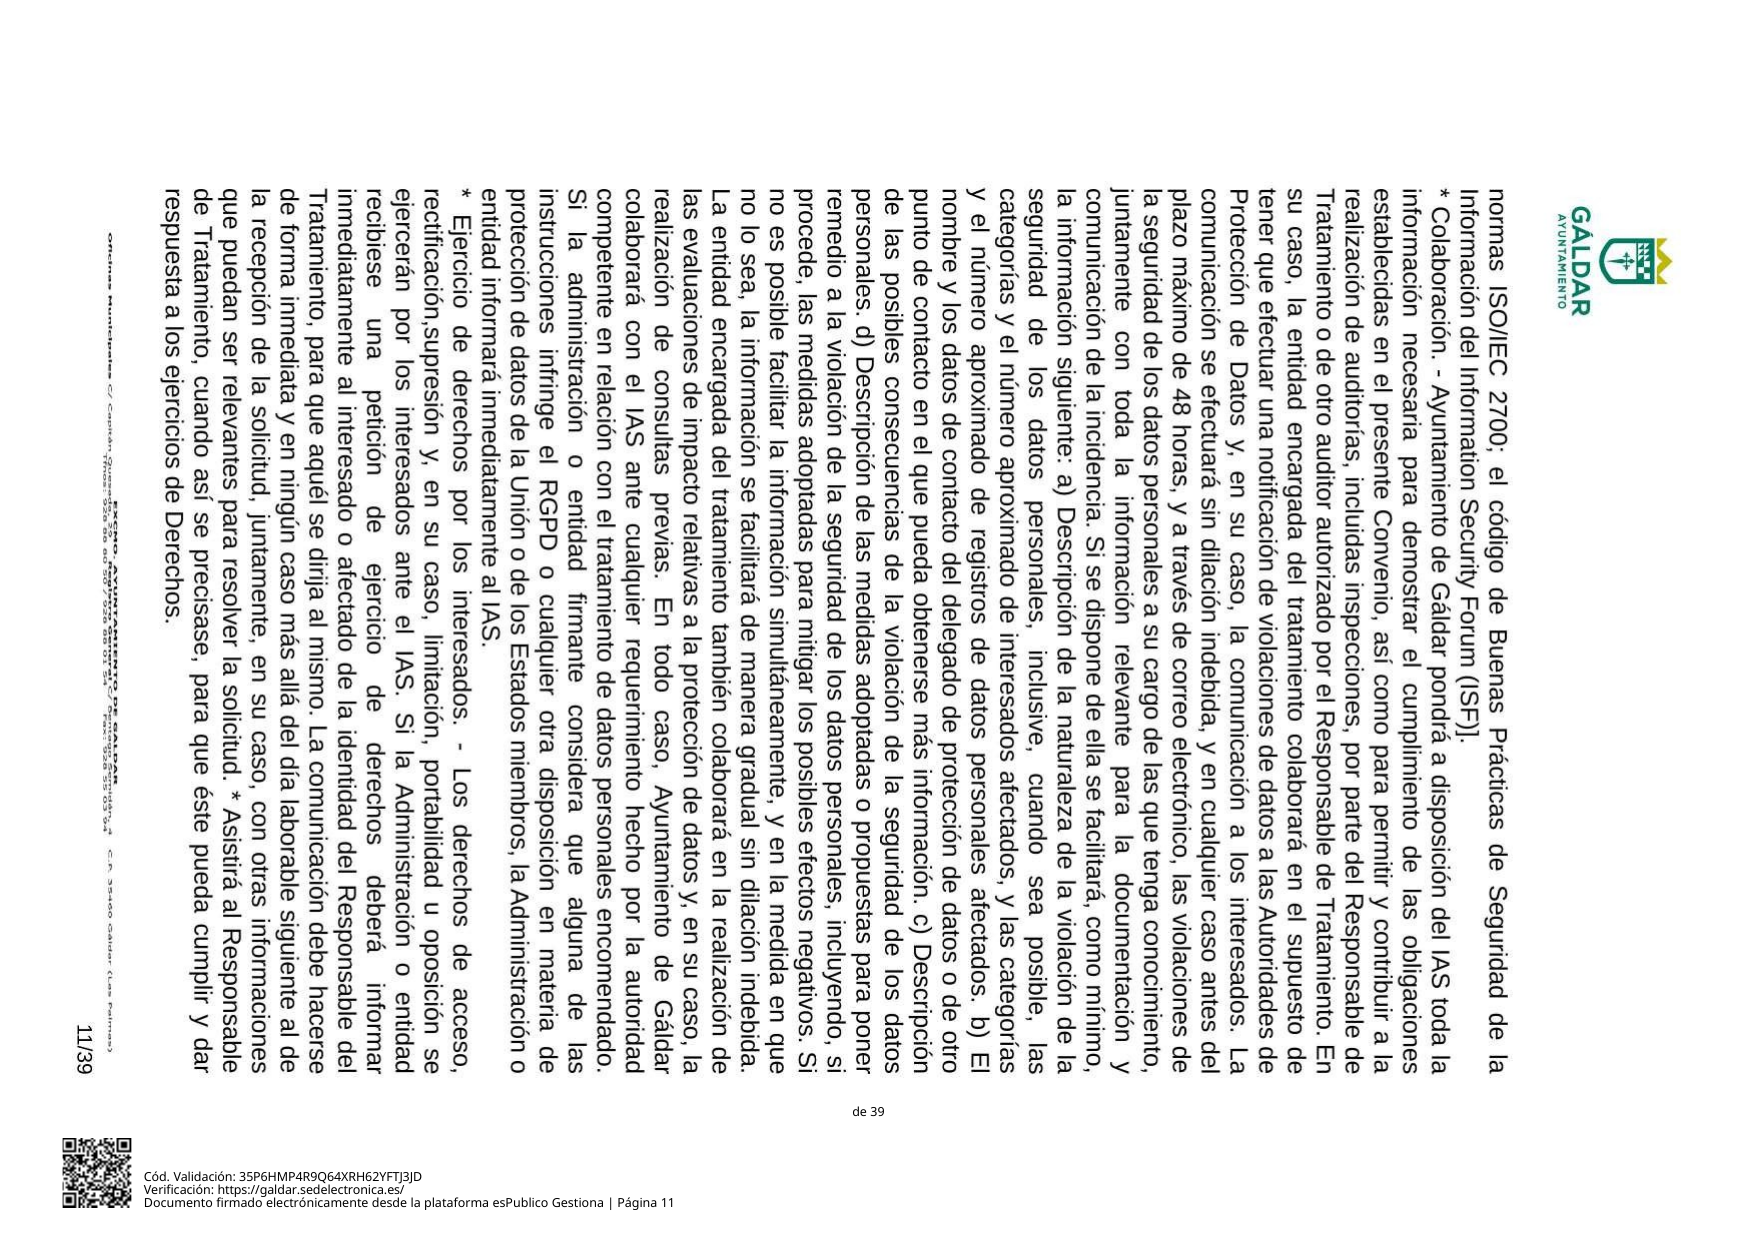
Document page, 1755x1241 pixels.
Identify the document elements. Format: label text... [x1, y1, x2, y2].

text Verificación: https://galdar.sedelectronica.es/ [144, 1184, 680, 1197]
text Documento firmado electrónicamente desde la plataforma esPublico Gestiona | Página 11 de 39 [144, 1197, 610, 1210]
text Documento firmado electrónicamente desde la plataforma esPublico Gestiona | Página 11 de 39 [852, 1106, 1692, 1119]
text Cód. Validación: 35P6HMP4R9Q64XRH62YFTJ3JD [144, 1171, 680, 1184]
